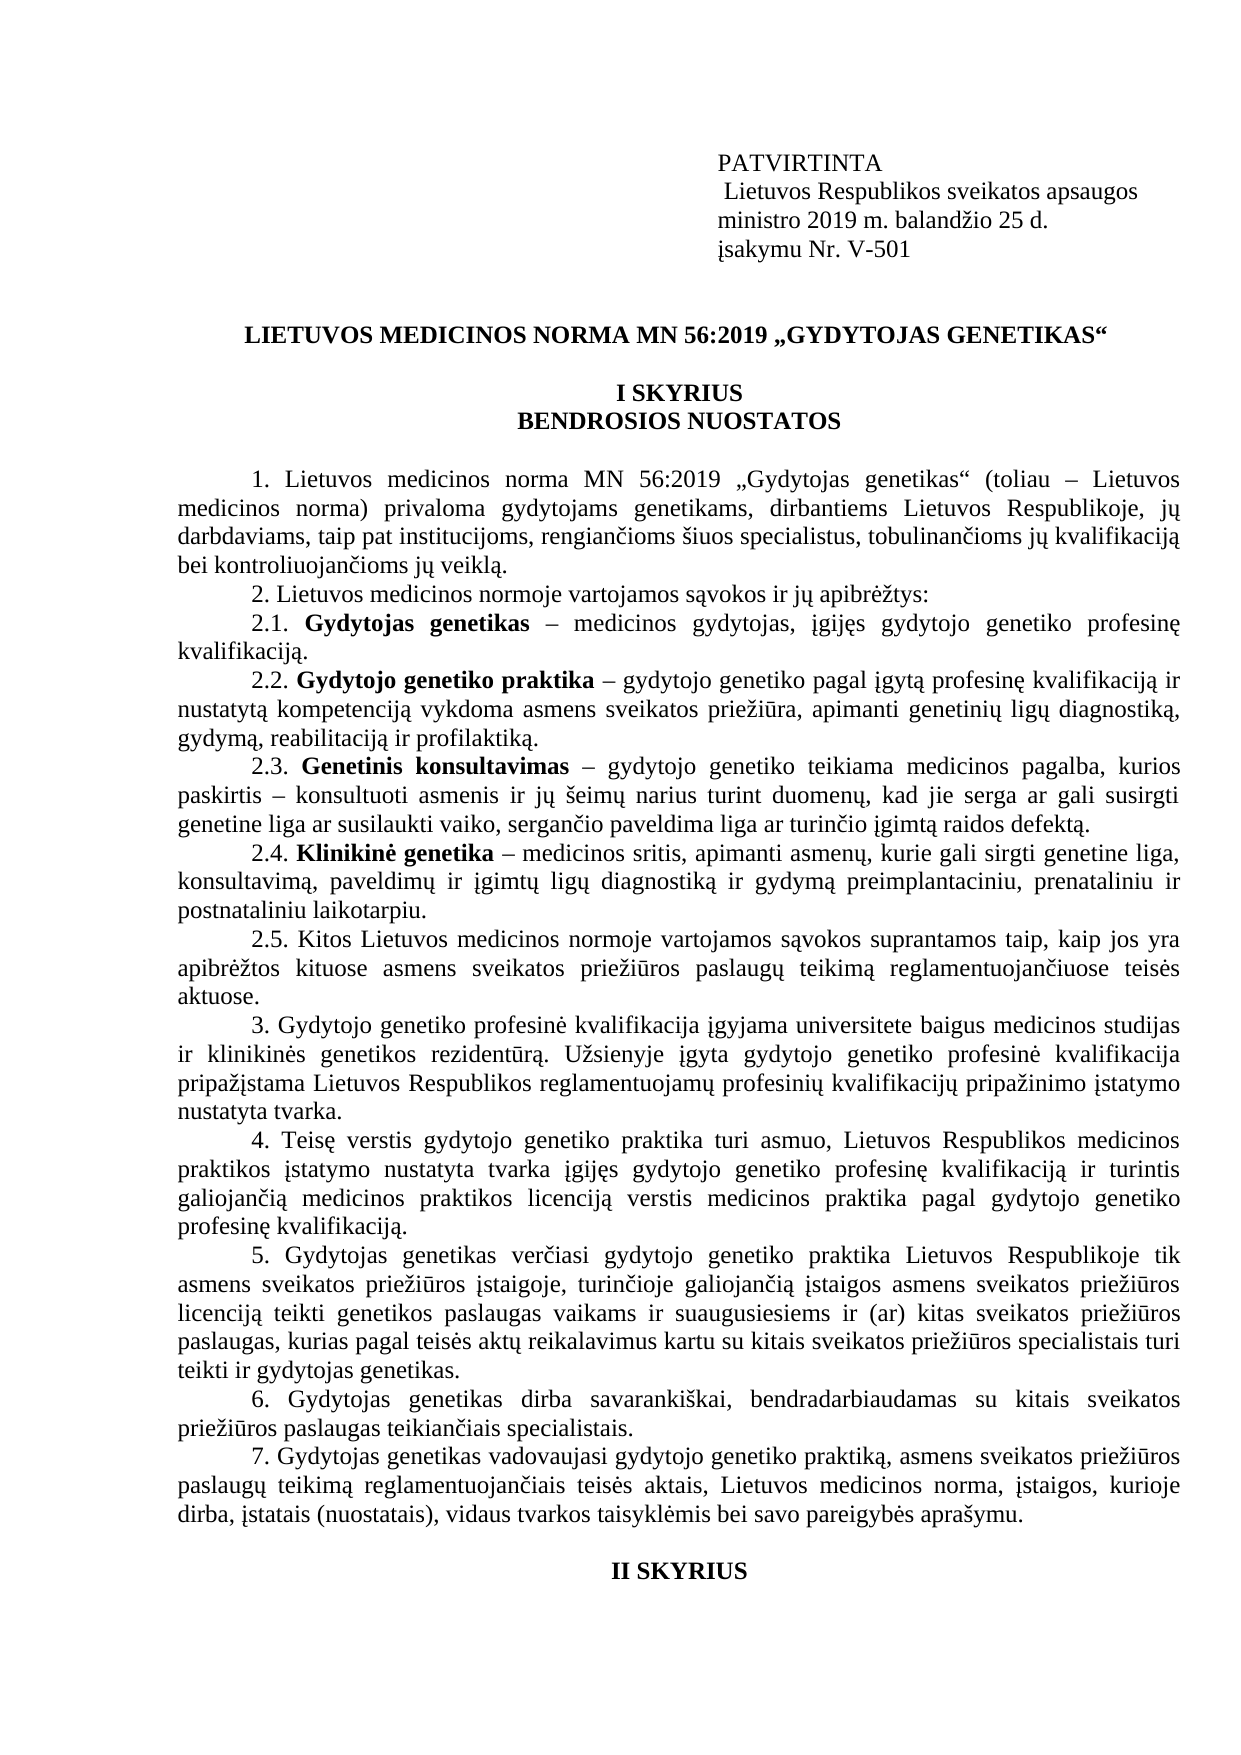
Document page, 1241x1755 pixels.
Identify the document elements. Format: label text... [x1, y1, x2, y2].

text BENDROSIOS NUOSTATOS [177, 406, 1181, 435]
text 2.3. Genetinis konsultavimas – gydytojo genetiko teikiama medicinos pagalba, kurios paskirtis – konsultuoti asmenis ir jų šeimų narius turint duomenų, kad jie serga ar gali susirgti genetine liga ar susilaukti vaiko, sergančio paveldima liga ar turinčio įgimtą raidos defektą. [177, 751, 1181, 838]
text 2. Lietuvos medicinos normoje vartojamos sąvokos ir jų apibrėžtys: [177, 579, 1181, 608]
text I SKYRIUS [177, 378, 1181, 406]
text 2.2. Gydytojo genetiko praktika – gydytojo genetiko pagal įgytą profesinę kvalifikaciją ir nustatytą kompetenciją vykdoma asmens sveikatos priežiūra, apimanti genetinių ligų diagnostiką, gydymą, reabilitaciją ir profilaktiką. [177, 665, 1181, 751]
text 3. Gydytojo genetiko profesinė kvalifikacija įgyjama universitete baigus medicinos studijas ir klinikinės genetikos rezidentūrą. Užsienyje įgyta gydytojo genetiko profesinė kvalifikacija pripažįstama Lietuvos Respublikos reglamentuojamų profesinių kvalifikacijų pripažinimo įstatymo nustatyta tvarka. [177, 1010, 1181, 1125]
text II SKYRIUS [177, 1556, 1181, 1585]
text 2.5. Kitos Lietuvos medicinos normoje vartojamos sąvokos suprantamos taip, kaip jos yra apibrėžtos kituose asmens sveikatos priežiūros paslaugų teikimą reglamentuojančiuose teisės aktuose. [177, 924, 1181, 1010]
text įsakymu Nr. V-501 [582, 234, 1181, 263]
text PATVIRTINTA [582, 148, 1181, 176]
text 5. Gydytojas genetikas verčiasi gydytojo genetiko praktika Lietuvos Respublikoje tik asmens sveikatos priežiūros įstaigoje, turinčioje galiojančią įstaigos asmens sveikatos priežiūros licenciją teikti genetikos paslaugas vaikams ir suaugusiesiems ir (ar) kitas sveikatos priežiūros paslaugas, kurias pagal teisės aktų reikalavimus kartu su kitais sveikatos priežiūros specialistais turi teikti ir gydytojas genetikas. [177, 1240, 1181, 1384]
text 4. Teisę verstis gydytojo genetiko praktika turi asmuo, Lietuvos Respublikos medicinos praktikos įstatymo nustatyta tvarka įgijęs gydytojo genetiko profesinę kvalifikaciją ir turintis galiojančią medicinos praktikos licenciją verstis medicinos praktika pagal gydytojo genetiko profesinę kvalifikaciją. [177, 1125, 1181, 1240]
text LIETUVOS MEDICINOS NORMA MN 56:2019 „GYDYTOJAS GENETIKAS“ [177, 320, 1181, 349]
text 2.4. Klinikinė genetika – medicinos sritis, apimanti asmenų, kurie gali sirgti genetine liga, konsultavimą, paveldimų ir įgimtų ligų diagnostiką ir gydymą preimplantaciniu, prenataliniu ir postnataliniu laikotarpiu. [177, 838, 1181, 924]
text ministro 2019 m. balandžio 25 d. [582, 205, 1181, 234]
text Lietuvos Respublikos sveikatos apsaugos [177, 176, 1181, 205]
text 2.1. Gydytojas genetikas – medicinos gydytojas, įgijęs gydytojo genetiko profesinę kvalifikaciją. [177, 608, 1181, 665]
text 6. Gydytojas genetikas dirba savarankiškai, bendradarbiaudamas su kitais sveikatos priežiūros paslaugas teikiančiais specialistais. [177, 1384, 1181, 1441]
text 1. Lietuvos medicinos norma MN 56:2019 „Gydytojas genetikas“ (toliau – Lietuvos medicinos norma) privaloma gydytojams genetikams, dirbantiems Lietuvos Respublikoje, jų darbdaviams, taip pat institucijoms, rengiančioms šiuos specialistus, tobulinančioms jų kvalifikaciją bei kontroliuojančioms jų veiklą. [177, 464, 1181, 579]
text 7. Gydytojas genetikas vadovaujasi gydytojo genetiko praktiką, asmens sveikatos priežiūros paslaugų teikimą reglamentuojančiais teisės aktais, Lietuvos medicinos norma, įstaigos, kurioje dirba, įstatais (nuostatais), vidaus tvarkos taisyklėmis bei savo pareigybės aprašymu. [177, 1441, 1181, 1528]
